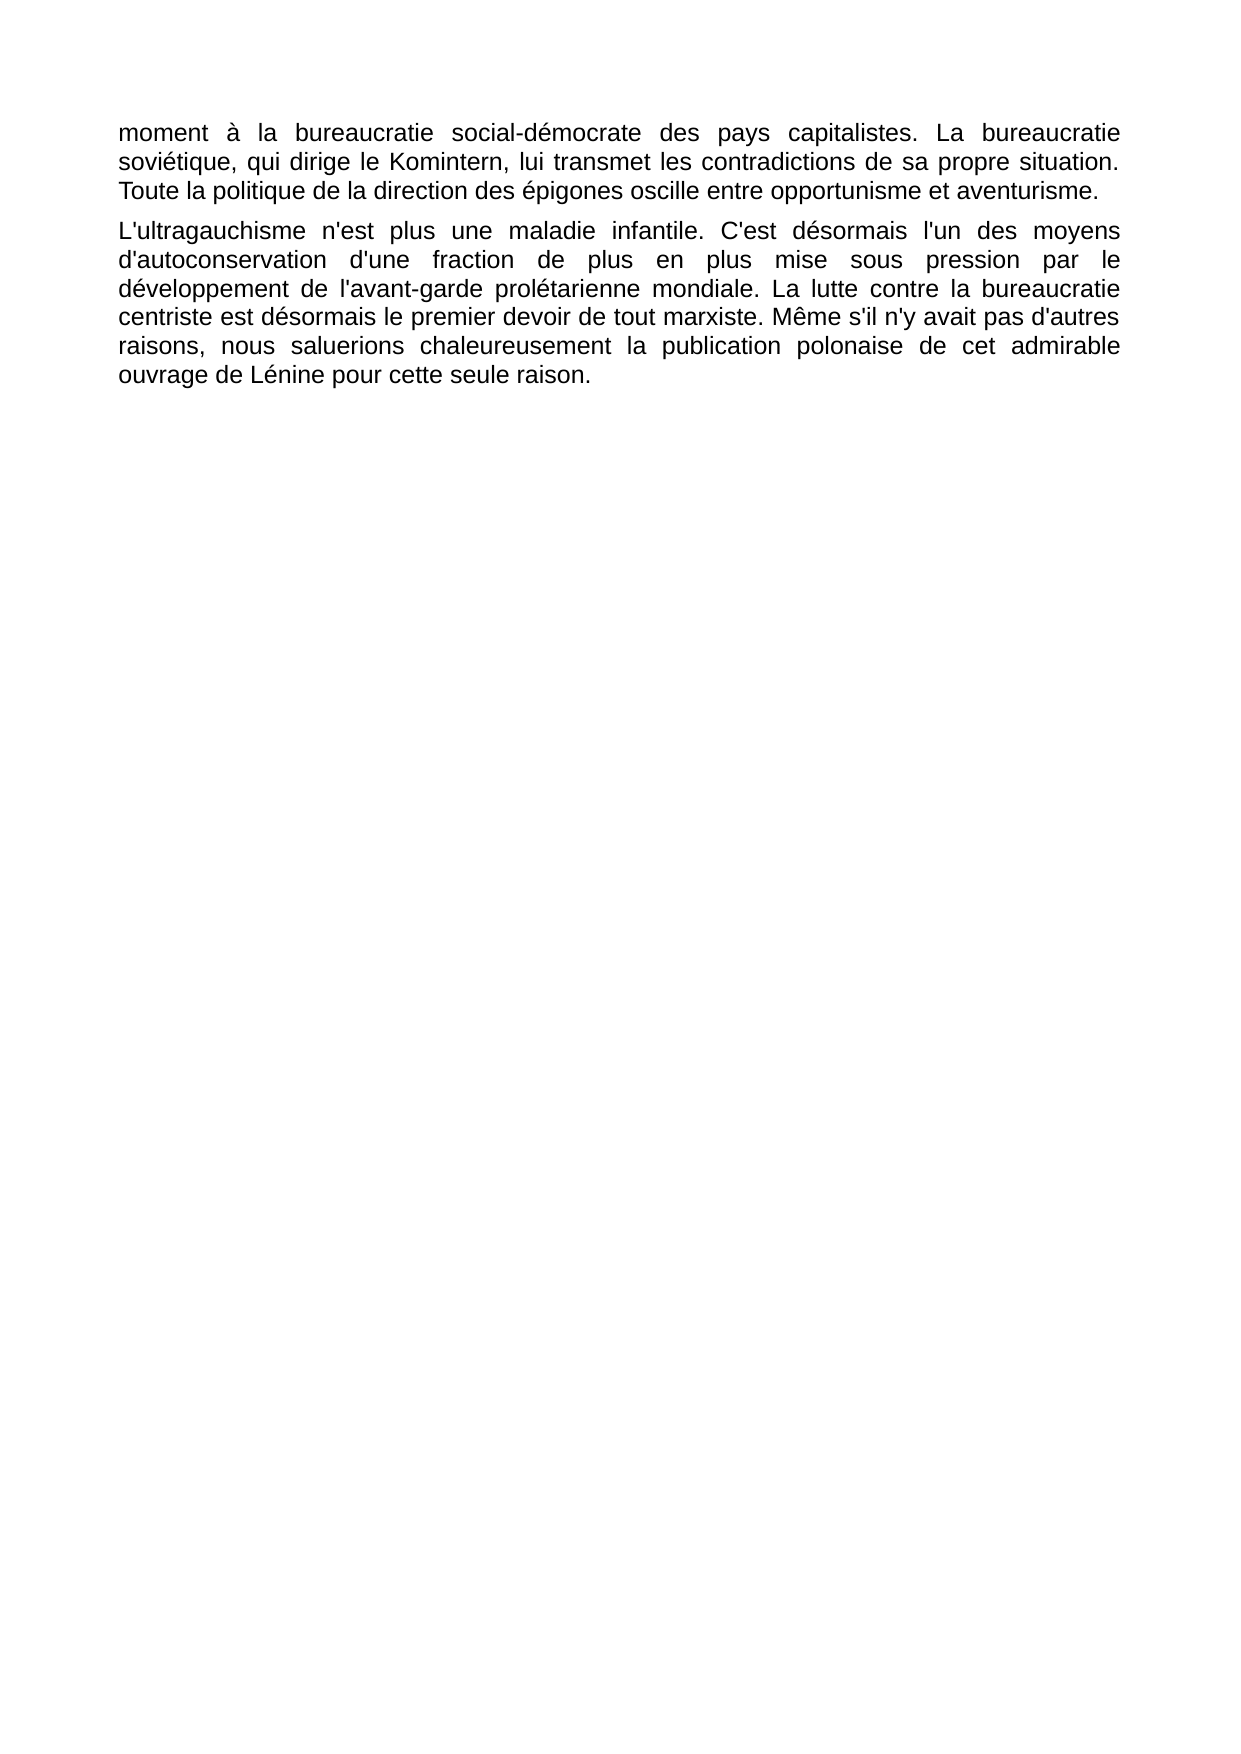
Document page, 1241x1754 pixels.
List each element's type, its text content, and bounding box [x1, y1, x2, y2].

text L'ultragauchisme n'est plus une maladie infantile. C'est désormais l'un des moyens d'autoconservation d'une fraction de plus en plus mise sous pression par le développement de l'avant-garde prolétarienne mondiale. La lutte contre la bureaucratie centriste est désormais le premier devoir de tout marxiste. Même s'il n'y avait pas d'autres raisons, nous saluerions chaleureusement la publication polonaise de cet admirable ouvrage de Lénine pour cette seule raison. [118, 216, 1122, 389]
text moment à la bureaucratie social-démocrate des pays capitalistes. La bureaucratie soviétique, qui dirige le Komintern, lui transmet les contradictions de sa propre situation. Toute la politique de la direction des épigones oscille entre opportunisme et aventurisme. [118, 118, 1122, 204]
